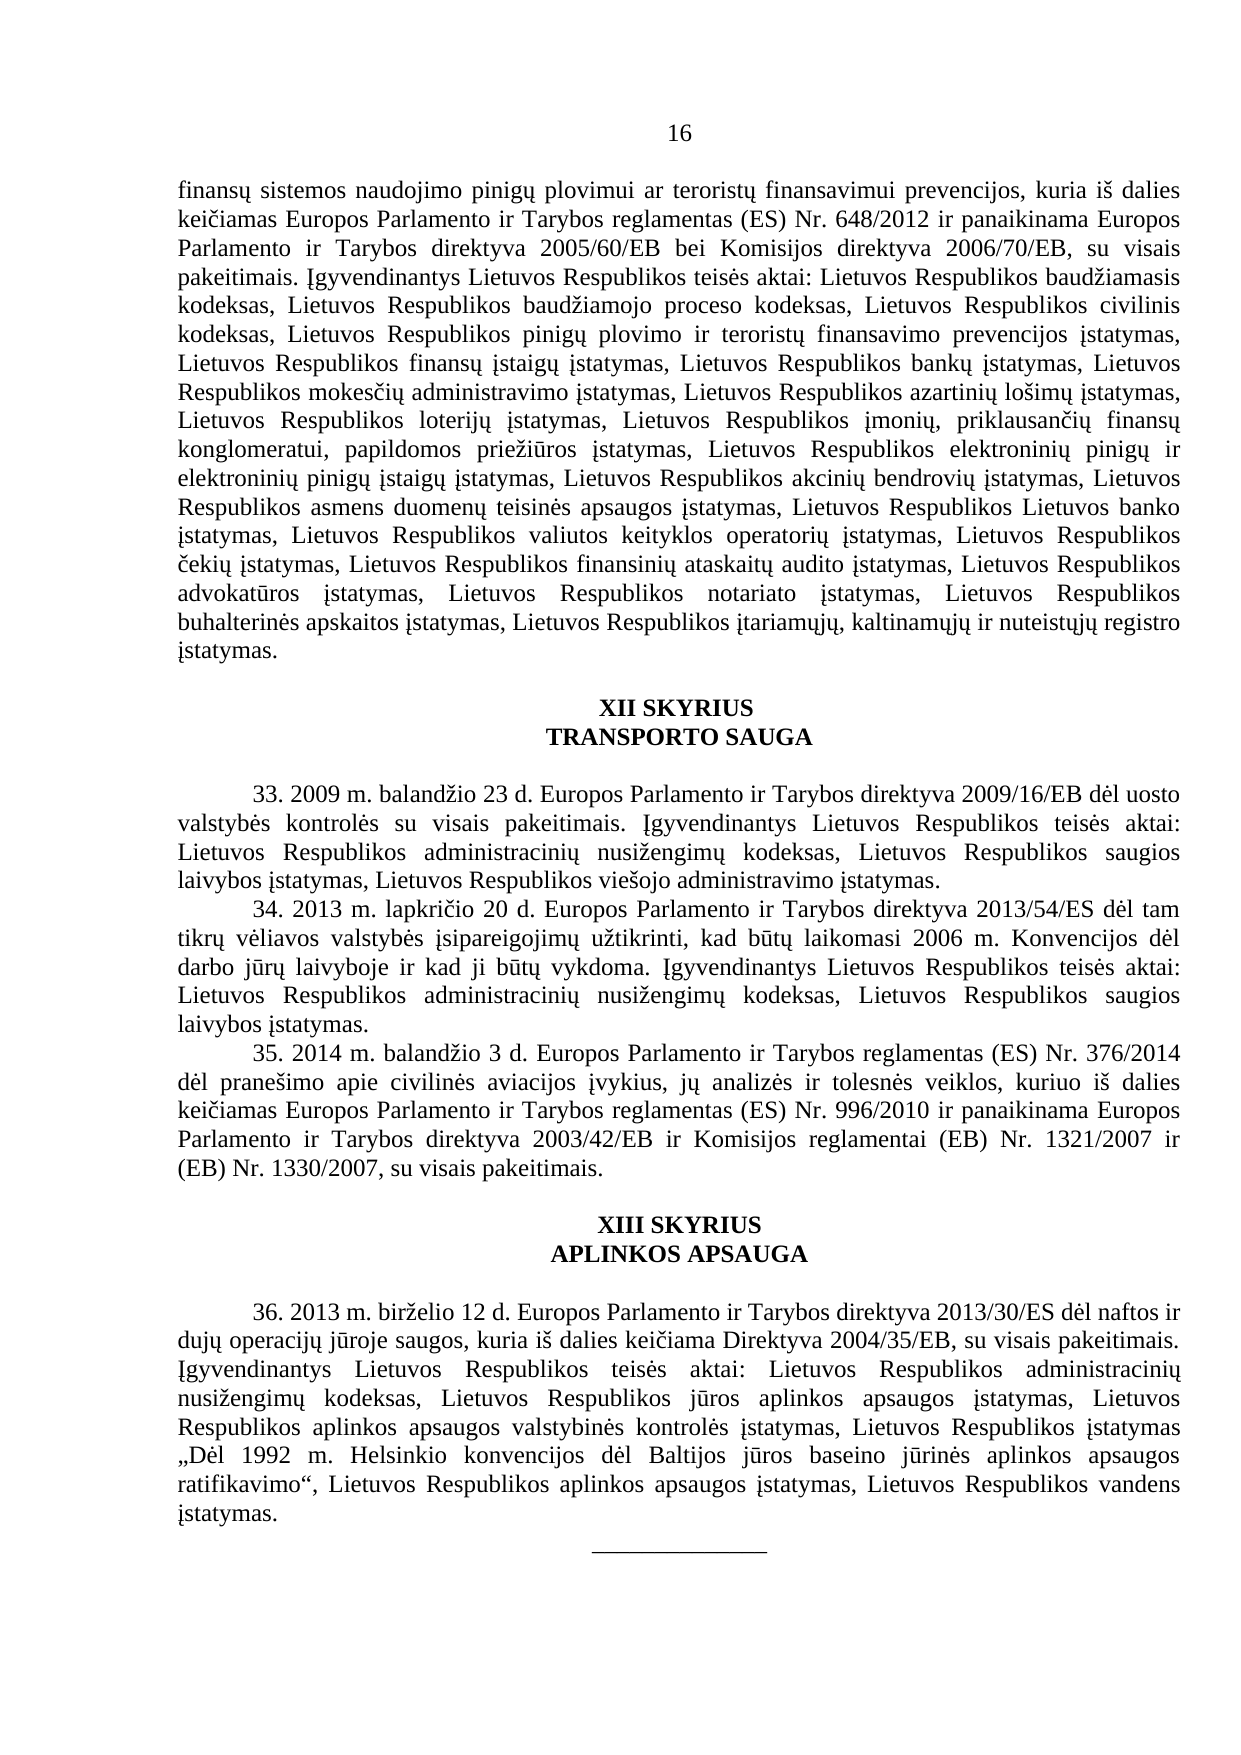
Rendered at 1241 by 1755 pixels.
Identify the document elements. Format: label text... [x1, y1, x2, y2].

text finansų sistemos naudojimo pinigų plovimui ar teroristų finansavimui prevencijos, kuria iš dalies keičiamas Europos Parlamento ir Tarybos reglamentas (ES) Nr. 648/2012 ir panaikinama Europos Parlamento ir Tarybos direktyva 2005/60/EB bei Komisijos direktyva 2006/70/EB, su visais pakeitimais. Įgyvendinantys Lietuvos Respublikos teisės aktai: Lietuvos Respublikos baudžiamasis kodeksas, Lietuvos Respublikos baudžiamojo proceso kodeksas, Lietuvos Respublikos civilinis kodeksas, Lietuvos Respublikos pinigų plovimo ir teroristų finansavimo prevencijos įstatymas, Lietuvos Respublikos finansų įstaigų įstatymas, Lietuvos Respublikos bankų įstatymas, Lietuvos Respublikos mokesčių administravimo įstatymas, Lietuvos Respublikos azartinių lošimų įstatymas, Lietuvos Respublikos loterijų įstatymas, Lietuvos Respublikos įmonių, priklausančių finansų konglomeratui, papildomos priežiūros įstatymas, Lietuvos Respublikos elektroninių pinigų ir elektroninių pinigų įstaigų įstatymas, Lietuvos Respublikos akcinių bendrovių įstatymas, Lietuvos Respublikos asmens duomenų teisinės apsaugos įstatymas, Lietuvos Respublikos Lietuvos banko įstatymas, Lietuvos Respublikos valiutos keityklos operatorių įstatymas, Lietuvos Respublikos čekių įstatymas, Lietuvos Respublikos finansinių ataskaitų audito įstatymas, Lietuvos Respublikos advokatūros įstatymas, Lietuvos Respublikos notariato įstatymas, Lietuvos Respublikos buhalterinės apskaitos įstatymas, Lietuvos Respublikos įtariamųjų, kaltinamųjų ir nuteistųjų registro įstatymas. [177, 176, 1181, 664]
text XII SKYRIUS [177, 693, 1181, 722]
text XIII SKYRIUS [177, 1211, 1181, 1239]
text 33. 2009 m. balandžio 23 d. Europos Parlamento ir Tarybos direktyva 2009/16/EB dėl uosto valstybės kontrolės su visais pakeitimais. Įgyvendinantys Lietuvos Respublikos teisės aktai: Lietuvos Respublikos administracinių nusižengimų kodeksas, Lietuvos Respublikos saugios laivybos įstatymas, Lietuvos Respublikos viešojo administravimo įstatymas. [177, 779, 1181, 894]
text ______________ [177, 1527, 1181, 1556]
text APLINKOS APSAUGA [177, 1239, 1181, 1268]
text TRANSPORTO SAUGA [177, 722, 1181, 751]
text 36. 2013 m. birželio 12 d. Europos Parlamento ir Tarybos direktyva 2013/30/ES dėl naftos ir dujų operacijų jūroje saugos, kuria iš dalies keičiama Direktyva 2004/35/EB, su visais pakeitimais. Įgyvendinantys Lietuvos Respublikos teisės aktai: Lietuvos Respublikos administracinių nusižengimų kodeksas, Lietuvos Respublikos jūros aplinkos apsaugos įstatymas, Lietuvos Respublikos aplinkos apsaugos valstybinės kontrolės įstatymas, Lietuvos Respublikos įstatymas „Dėl 1992 m. Helsinkio konvencijos dėl Baltijos jūros baseino jūrinės aplinkos apsaugos ratifikavimo“, Lietuvos Respublikos aplinkos apsaugos įstatymas, Lietuvos Respublikos vandens įstatymas. [177, 1297, 1181, 1527]
text 35. 2014 m. balandžio 3 d. Europos Parlamento ir Tarybos reglamentas (ES) Nr. 376/2014 dėl pranešimo apie civilinės aviacijos įvykius, jų analizės ir tolesnės veiklos, kuriuo iš dalies keičiamas Europos Parlamento ir Tarybos reglamentas (ES) Nr. 996/2010 ir panaikinama Europos Parlamento ir Tarybos direktyva 2003/42/EB ir Komisijos reglamentai (EB) Nr. 1321/2007 ir (EB) Nr. 1330/2007, su visais pakeitimais. [177, 1038, 1181, 1182]
text 34. 2013 m. lapkričio 20 d. Europos Parlamento ir Tarybos direktyva 2013/54/ES dėl tam tikrų vėliavos valstybės įsipareigojimų užtikrinti, kad būtų laikomasi 2006 m. Konvencijos dėl darbo jūrų laivyboje ir kad ji būtų vykdoma. Įgyvendinantys Lietuvos Respublikos teisės aktai: Lietuvos Respublikos administracinių nusižengimų kodeksas, Lietuvos Respublikos saugios laivybos įstatymas. [177, 894, 1181, 1038]
